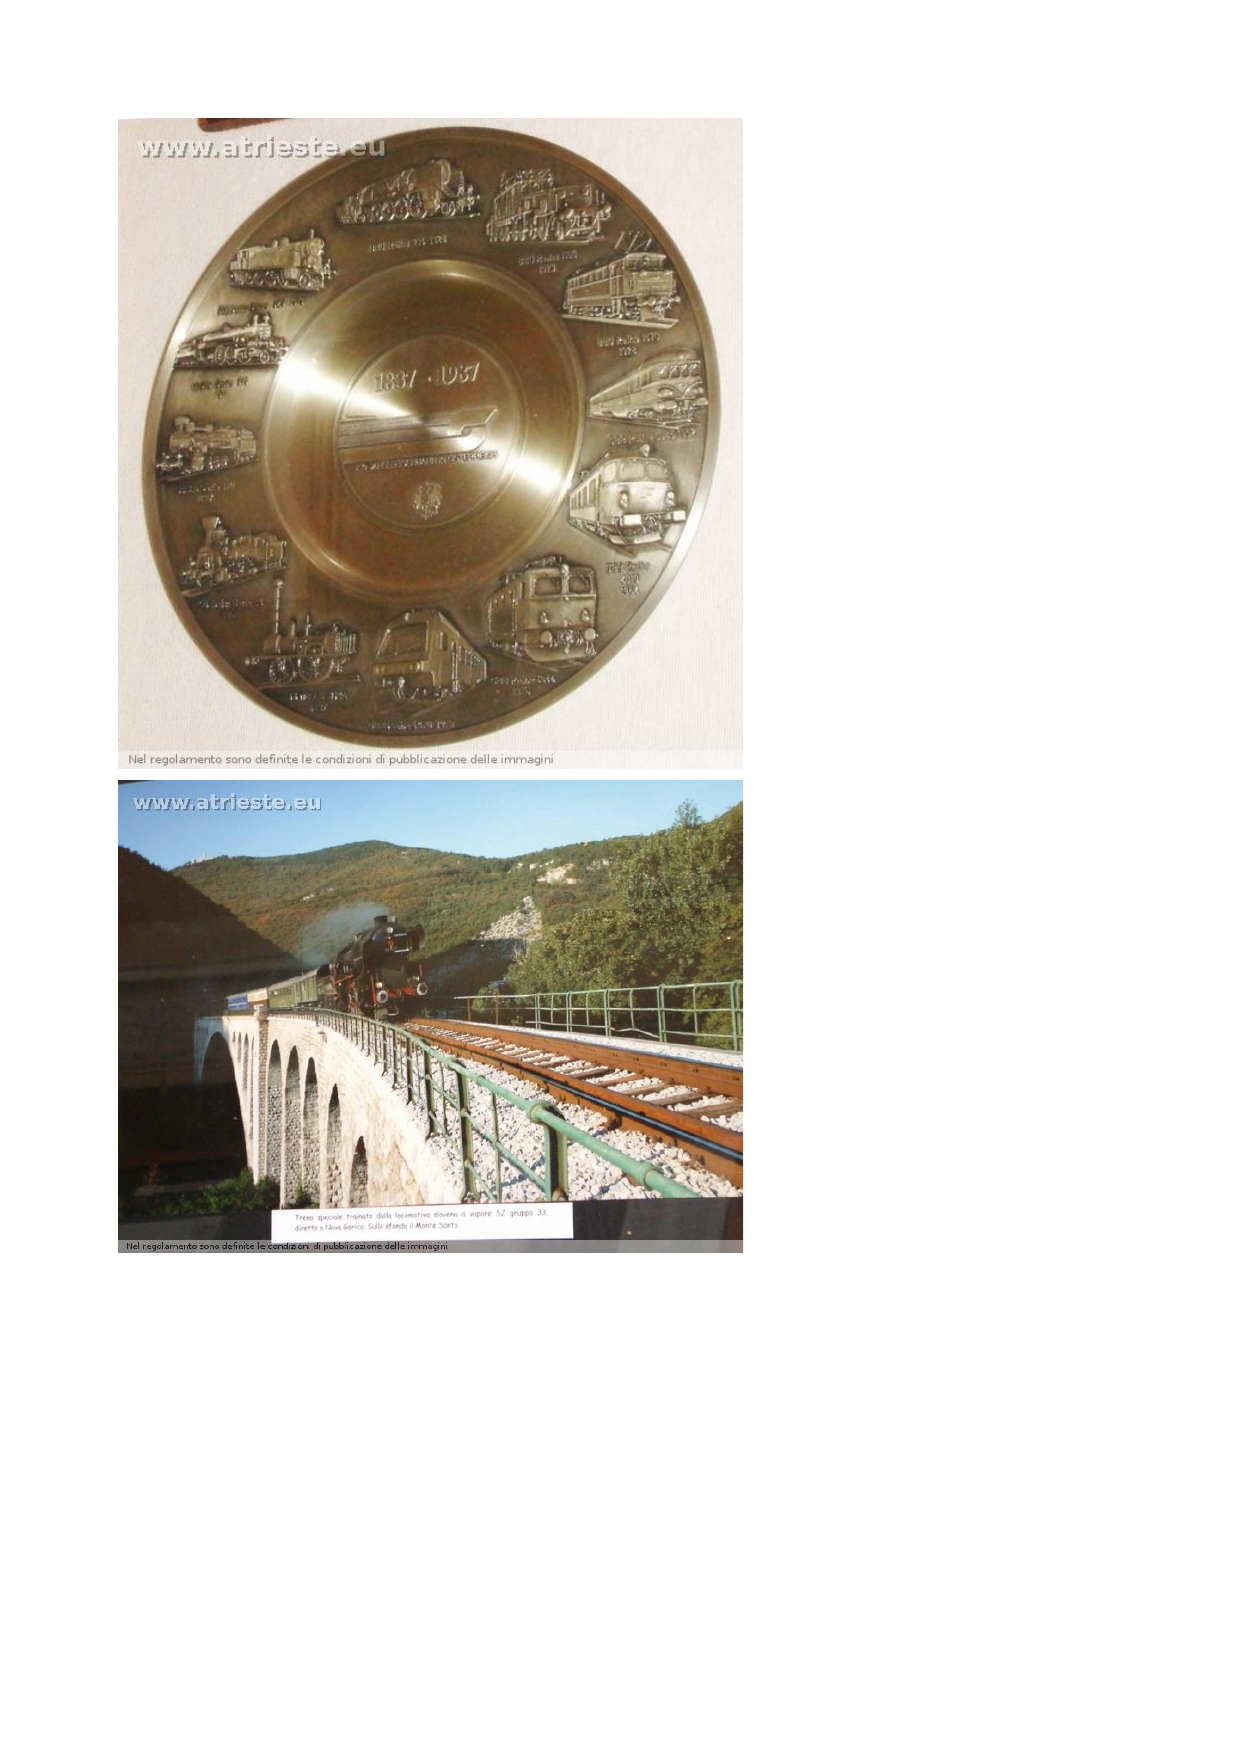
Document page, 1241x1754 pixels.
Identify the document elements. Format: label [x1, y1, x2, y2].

picture [118, 118, 744, 769]
picture [118, 780, 744, 1253]
